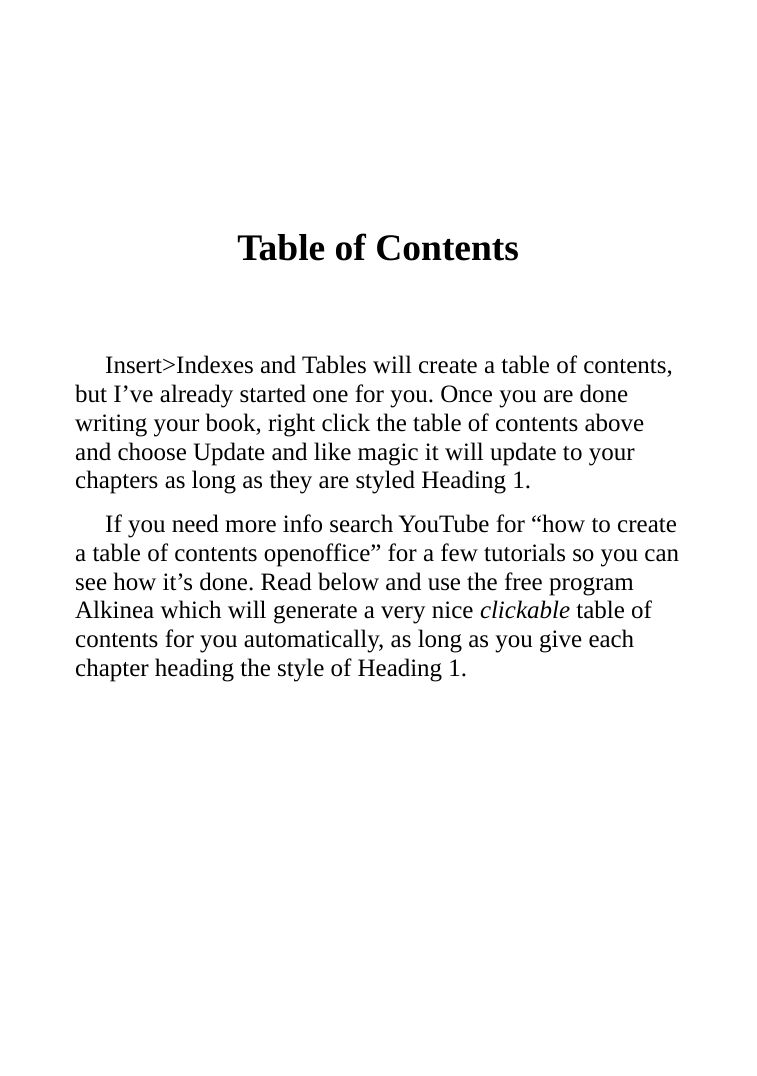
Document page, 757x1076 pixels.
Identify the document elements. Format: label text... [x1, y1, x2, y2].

subtitle Table of Contents [75, 225, 681, 268]
text Insert>Indexes and Tables will create a table of contents, but I’ve already started one for you. Once you are done writing your book, right click the table of contents above and choose Update and like magic it will update to your chapters as long as they are styled Heading 1. [75, 351, 681, 494]
text If you need more info search YouTube for “how to create a table of contents openoffice” for a few tutorials so you can see how it’s done. Read below and use the free program Alkinea which will generate a very nice clickable table of contents for you automatically, as long as you give each chapter heading the style of Heading 1. [75, 509, 681, 682]
